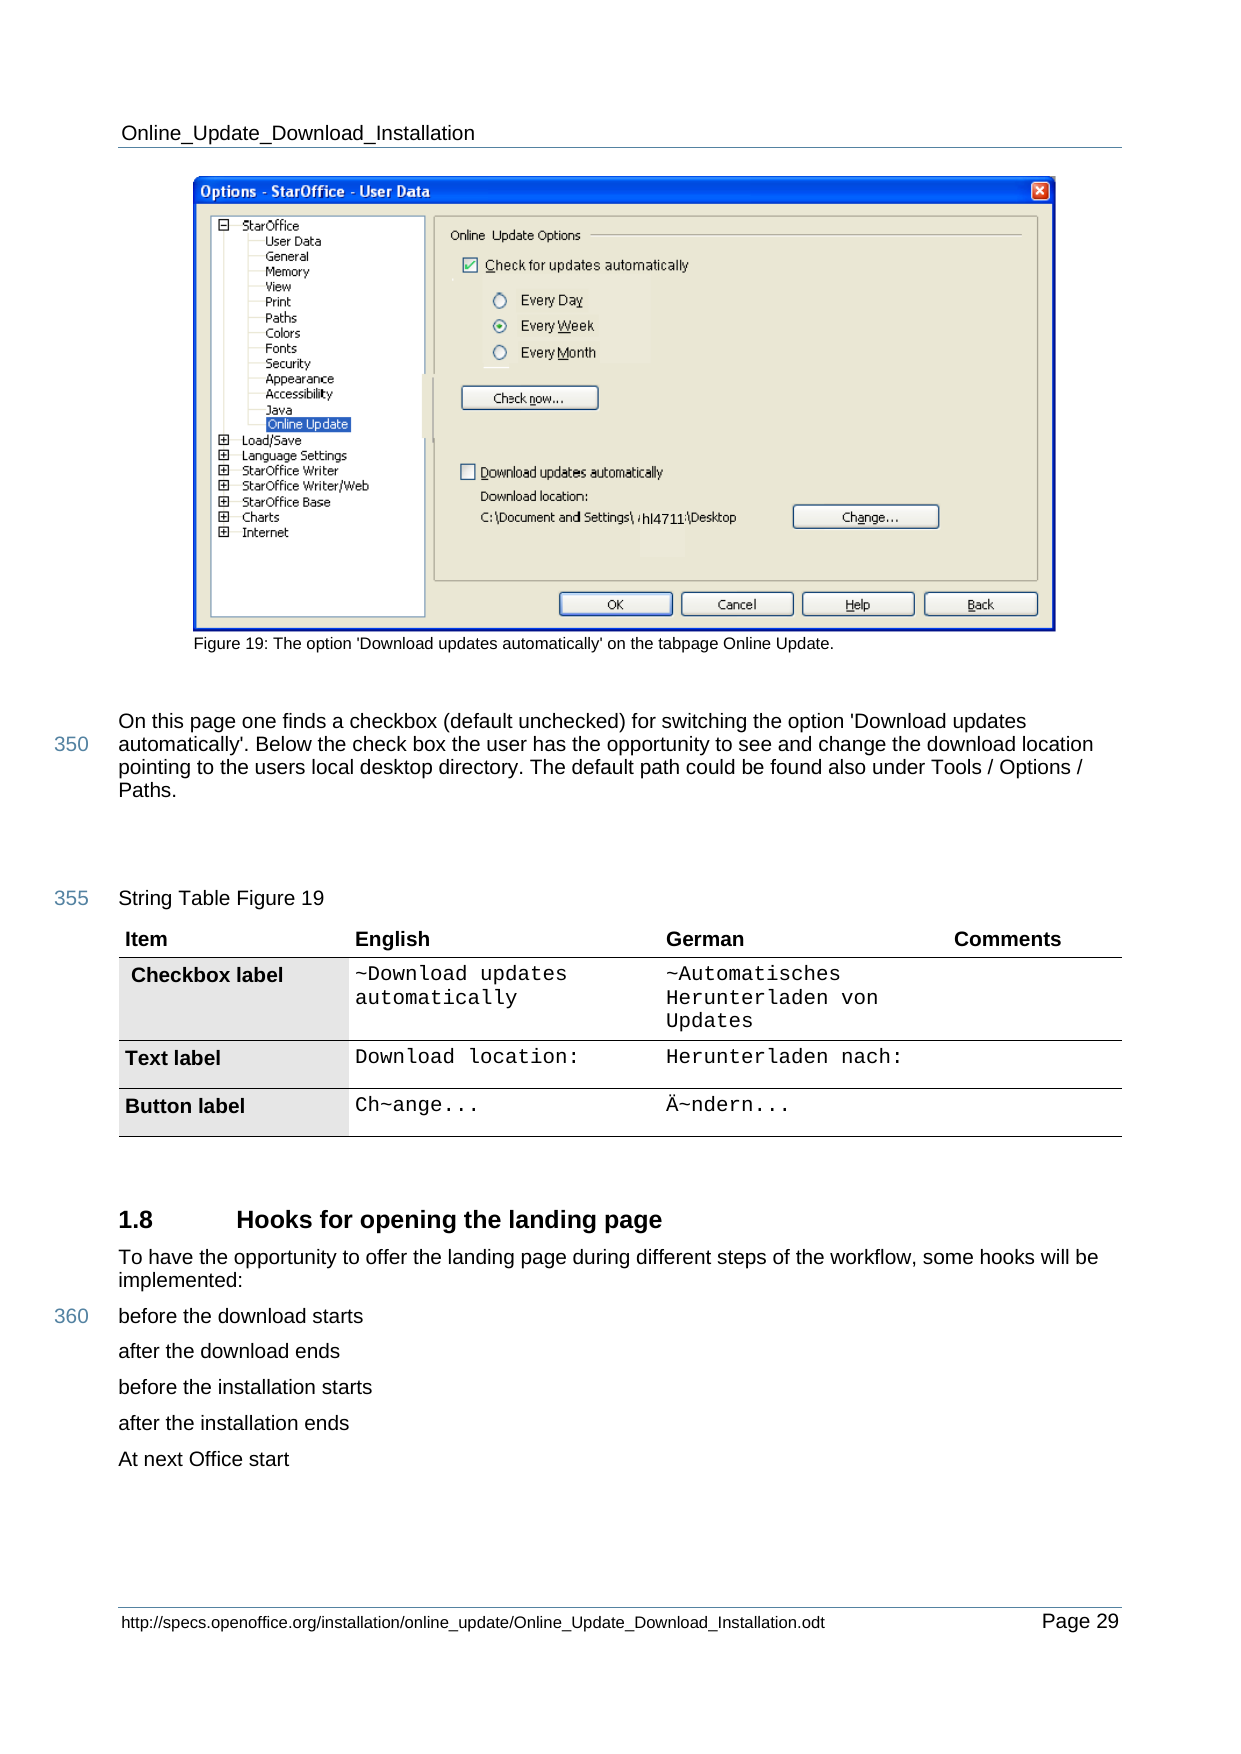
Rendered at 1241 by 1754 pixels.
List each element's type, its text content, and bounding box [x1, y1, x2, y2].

table_cell Button label [119, 1089, 349, 1136]
table_cell Text label [119, 1041, 349, 1088]
text String Table Figure 19 [118, 886, 1122, 909]
table_cell [948, 1089, 1122, 1136]
text after the installation ends [118, 1411, 1122, 1435]
table_cell ~Download updates automatically [349, 958, 660, 1040]
table_cell Checkbox label [119, 958, 349, 1040]
text before the installation starts [118, 1376, 1122, 1399]
subtitle Hooks for opening the landing page [118, 1206, 1122, 1233]
table_cell [948, 1041, 1122, 1088]
table_cell ~Automatisches Herunterladen von Updates [660, 958, 948, 1040]
table_cell Ä~ndern... [660, 1089, 948, 1136]
text At next Office start [118, 1447, 1122, 1470]
table_header German [660, 922, 948, 957]
text To have the opportunity to offer the landing page during different steps of the workflow, some hooks will be implemented: [118, 1245, 1122, 1292]
table_header Comments [948, 922, 1122, 957]
table_header Item [119, 922, 349, 957]
table_cell Download location: [349, 1041, 660, 1088]
text On this page one finds a checkbox (default unchecked) for switching the option 'Download updates automatically'. Below the check box the user has the opportunity to see and change the download location pointing to the users local desktop directory. The default path could be found also under Tools / Options / Paths. [118, 709, 1122, 802]
text before the download starts [118, 1304, 1122, 1327]
table_cell Ch~ange... [349, 1089, 660, 1136]
table_cell Herunterladen nach: [660, 1041, 948, 1088]
text Figure 19: The option 'Download updates automatically' on the tabpage Online Update. [193, 635, 1057, 653]
picture [193, 176, 1058, 635]
text after the download ends [118, 1340, 1122, 1363]
table_header English [349, 922, 660, 957]
table_cell [948, 958, 1122, 1040]
